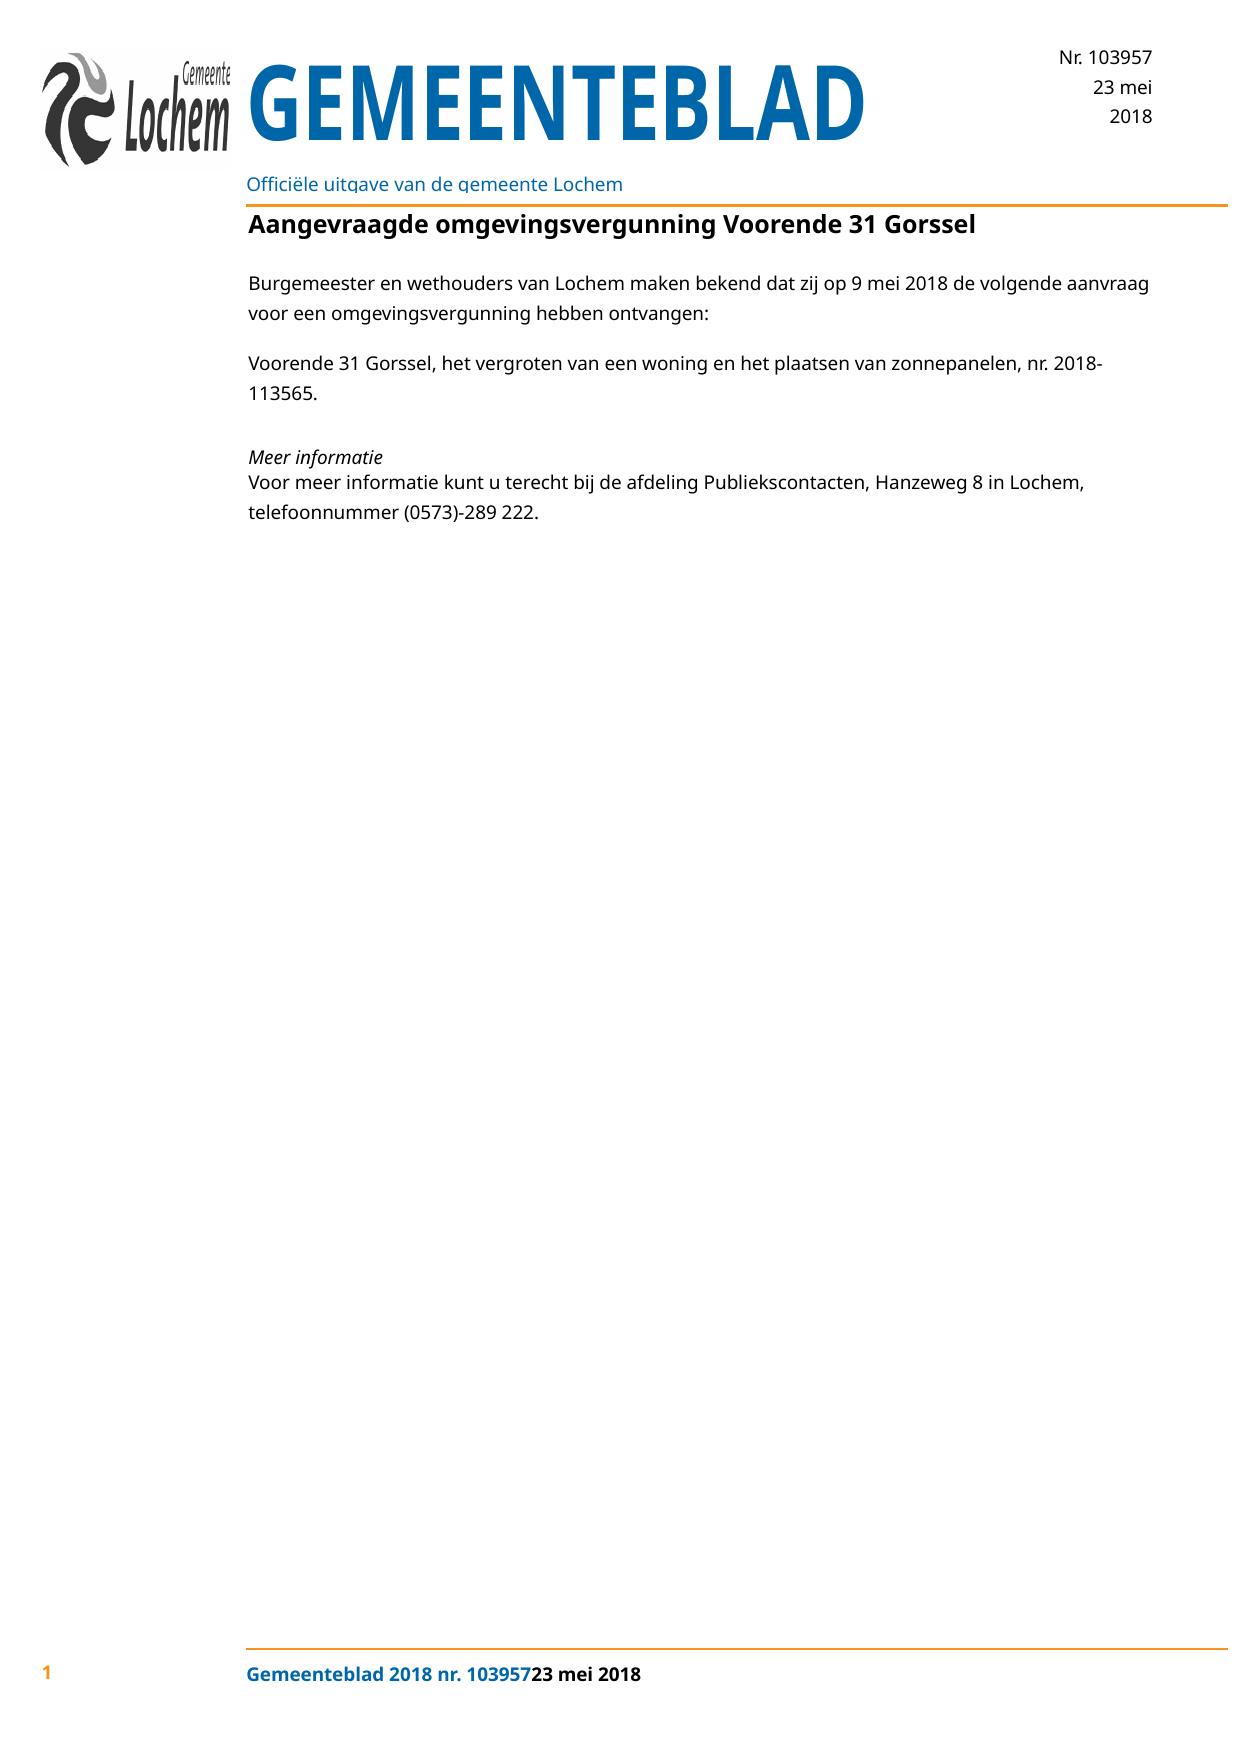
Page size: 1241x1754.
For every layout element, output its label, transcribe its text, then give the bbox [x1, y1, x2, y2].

text Voorende 31 Gorssel, het vergroten van een woning en het plaatsen van zonnepanelen, nr. 2018-113565. [248, 350, 1152, 406]
text Voor meer informatie kunt u terecht bij de afdeling Publiekscontacten, Hanzeweg 8 in Lochem, telefoonnummer (0573)-289 222. [248, 469, 1152, 525]
text Aangevraagde omgevingsvergunning Voorende 31 Gorssel [248, 207, 1152, 241]
text Meer informatie [248, 444, 1152, 469]
text Burgemeester en wethouders van Lochem maken bekend dat zij op 9 mei 2018 de volgende aanvraag voor een omgevingsvergunning hebben ontvangen: [248, 270, 1152, 326]
picture [41, 47, 231, 172]
